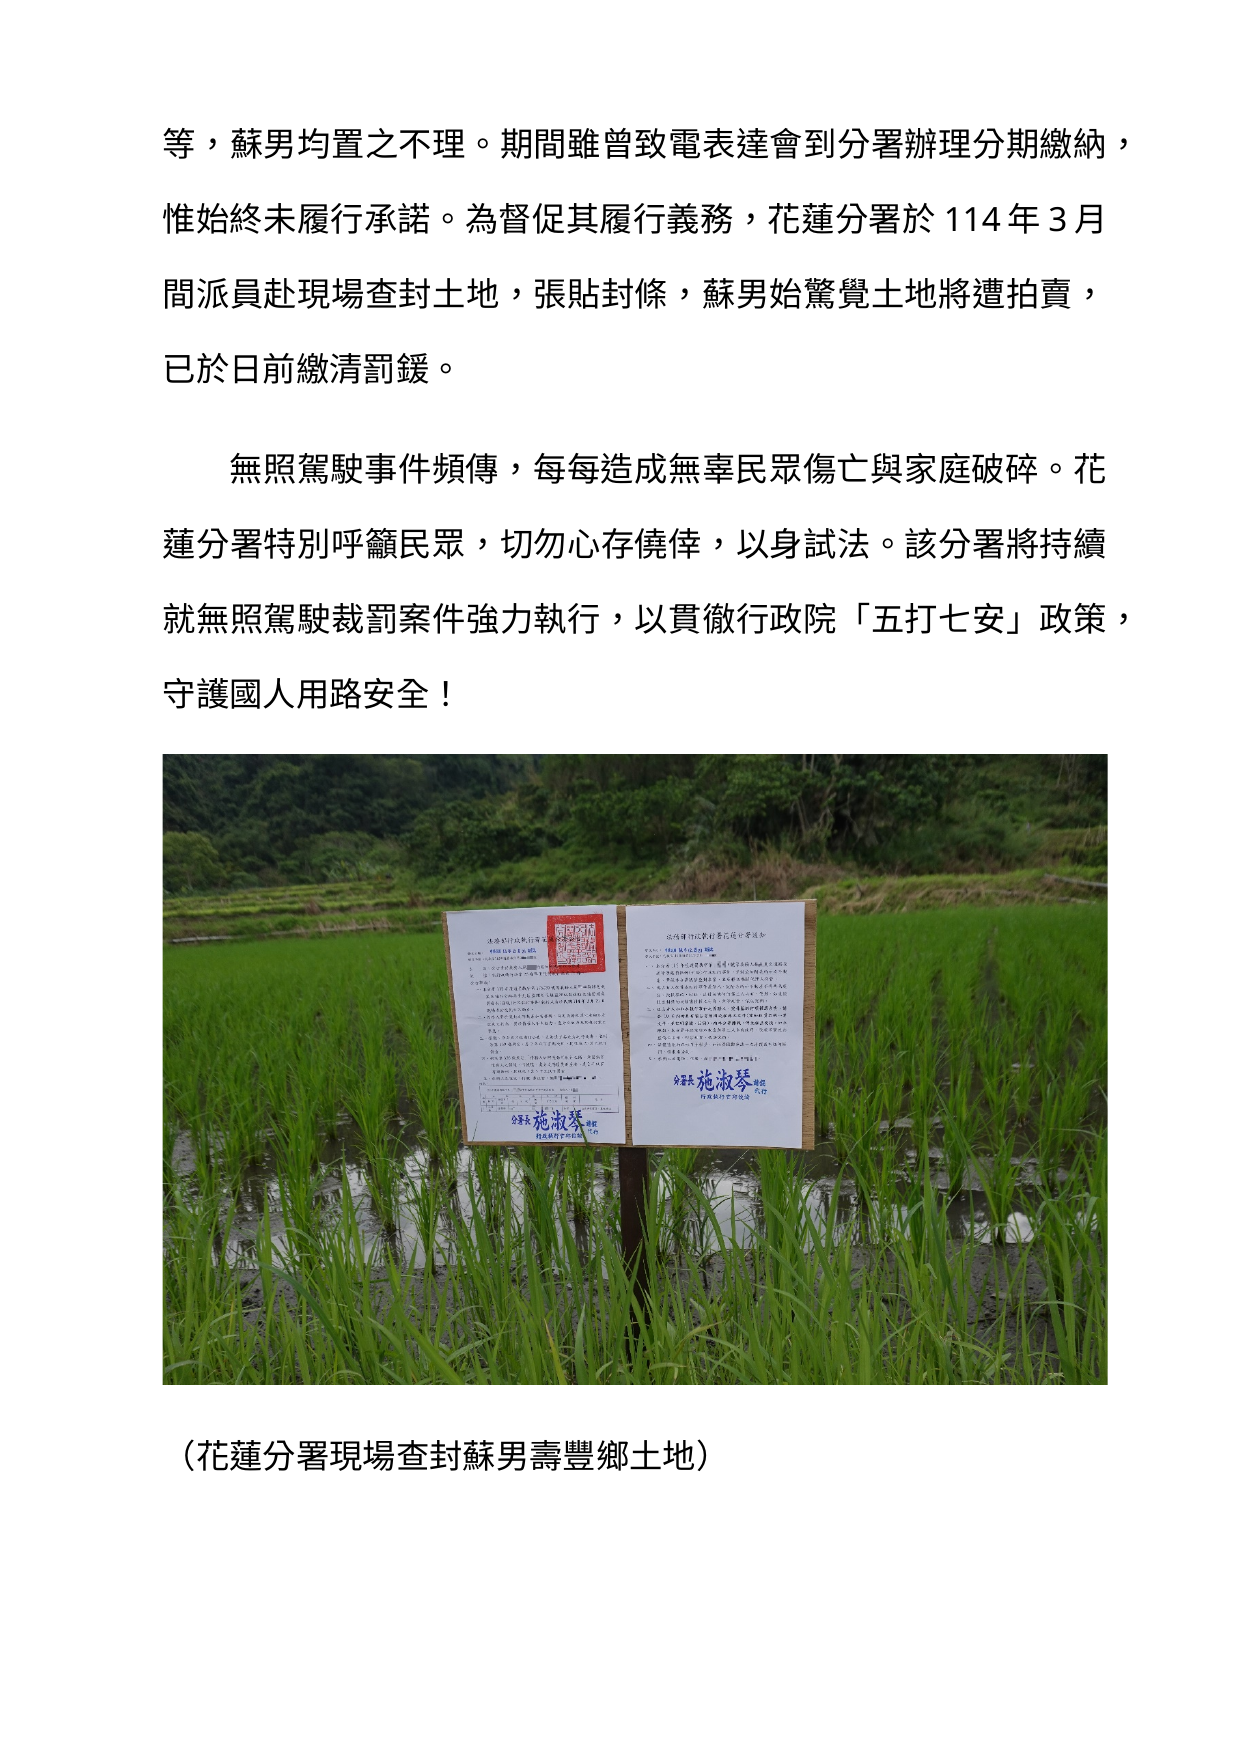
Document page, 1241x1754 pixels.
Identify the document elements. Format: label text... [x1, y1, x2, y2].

text （花蓮分署現場查封蘇男壽豐鄉土地） [162, 1417, 1107, 1492]
text 花蓮分署表示，蘇男自111年11月起的2年內，竟無照駕駛重型機車、小客車等高達22次，猶如不定時炸彈，案經交通部公路局臺北區監理所花蓮監理站依道路交通管理處罰條例第21條第1、2項規定連續裁處罰鍰，因逾期未繳而移送執行。花蓮分署自112年12月起陸續受理蘇男裁罰案件，因其名下無所得及存款，為保全公法債權，花蓮分署立即就其壽豐鄉2筆土地，函請地政事務所辦理查封登記。其後經多次催繳，至戶籍地查訪等，蘇男均置之不理。期間雖曾致電表達會到分署辦理分期繳納，惟始終未履行承諾。為督促其履行義務，花蓮分署於114年3月間派員赴現場查封土地，張貼封條，蘇男始驚覺土地將遭拍賣，已於日前繳清罰鍰。 [162, 104, 1107, 404]
text 無照駕駛事件頻傳，每每造成無辜民眾傷亡與家庭破碎。花蓮分署特別呼籲民眾，切勿心存僥倖，以身試法。該分署將持續就無照駕駛裁罰案件強力執行，以貫徹行政院「五打七安」政策，守護國人用路安全！ [162, 429, 1107, 729]
picture [162, 754, 1108, 1385]
